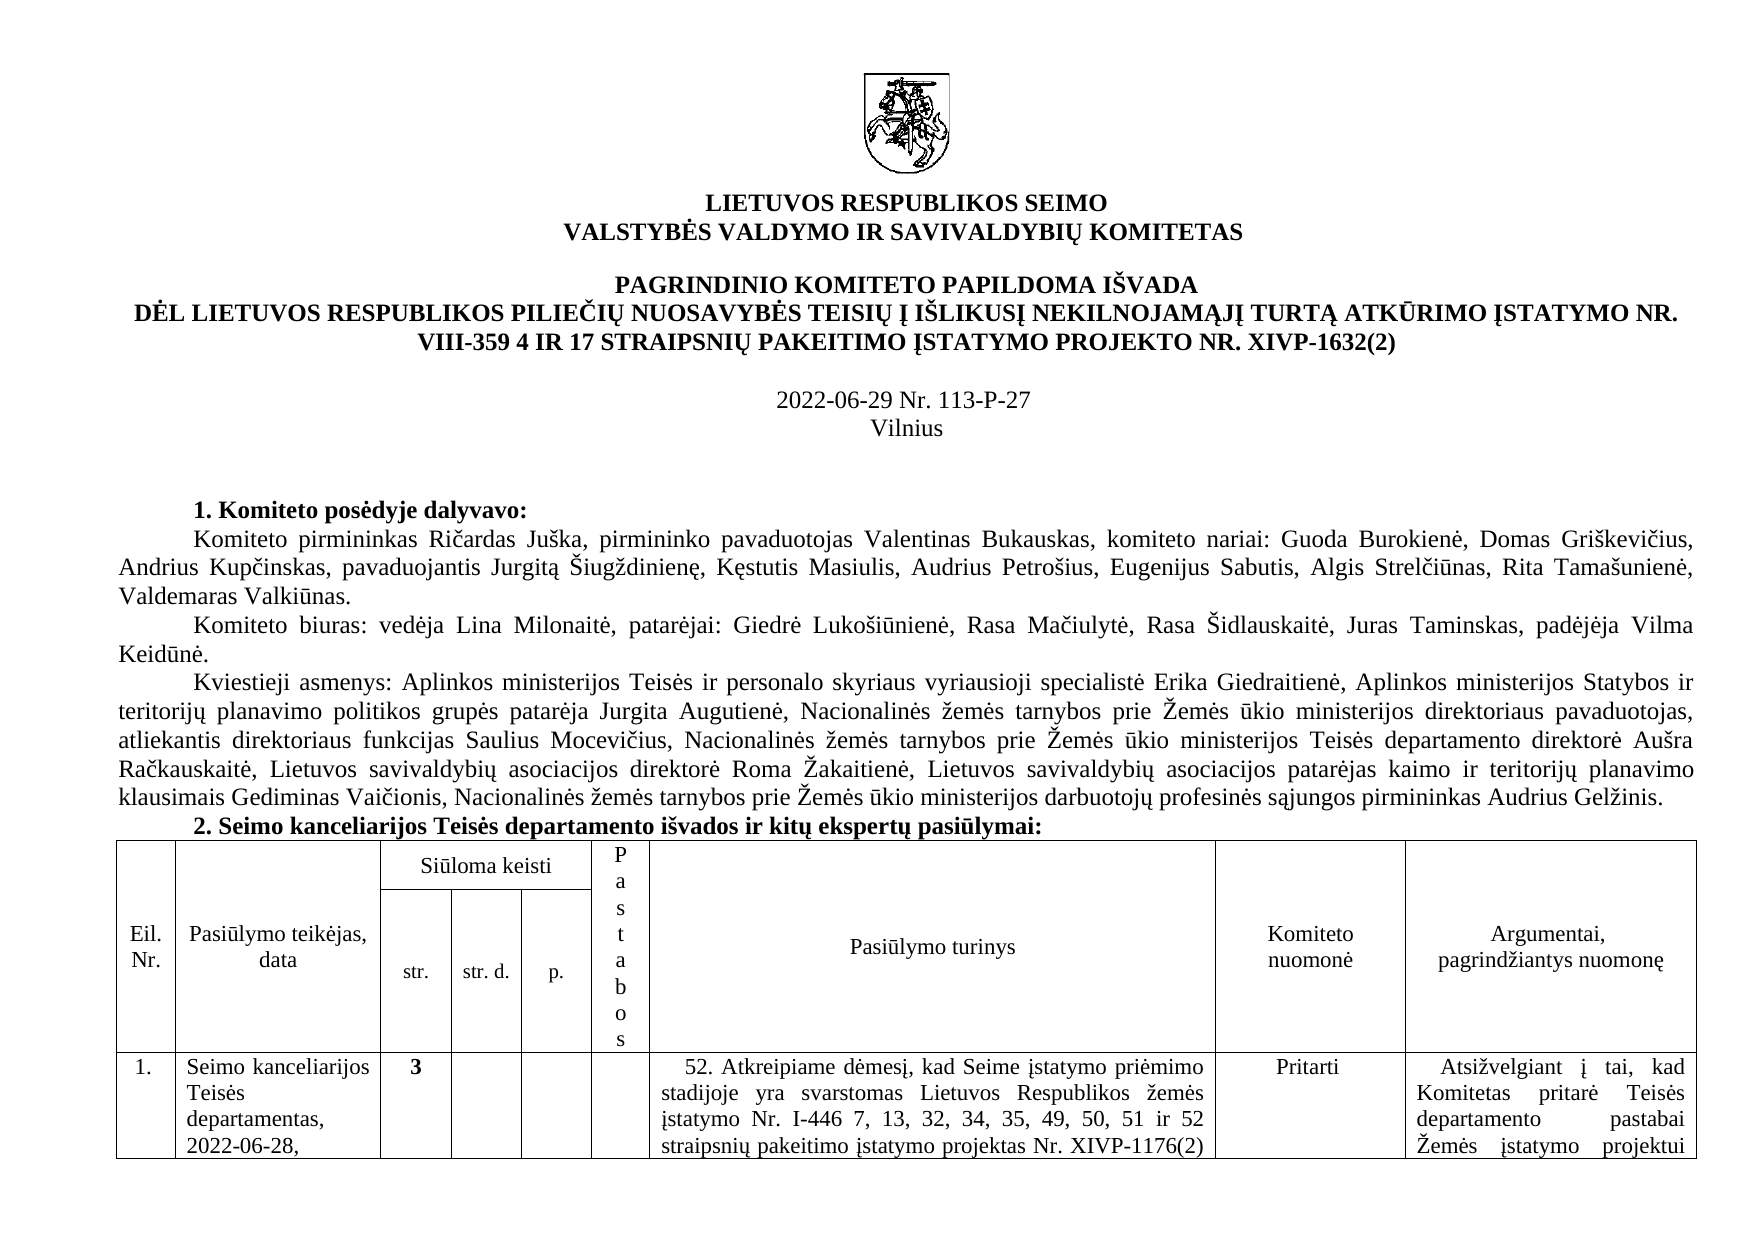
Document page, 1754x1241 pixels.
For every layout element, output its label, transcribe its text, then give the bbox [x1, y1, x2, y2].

subtitle PAGRINDINIO KOMITETO PAPILDOMA IŠVADA [118, 270, 1695, 298]
table_cell str. d. [452, 890, 521, 1052]
table_header Pasiūlymo teikėjas, data [176, 841, 380, 1052]
table_cell [522, 1053, 591, 1158]
table_cell 52. Atkreipiame dėmesį, kad Seime įstatymo priėmimo stadijoje yra svarstomas Lietuvos Respublikos žemės įstatymo Nr. I-446 7, 13, 32, 34, 35, 49, 50, 51 ir 52 straipsnių pakeitimo įstatymo projektas Nr. XIVP-1176(2) [650, 1053, 1215, 1158]
table_cell str. [381, 890, 451, 1052]
text Komiteto pirmininkas Ričardas Juška, pirmininko pavaduotojas Valentinas Bukauskas, komiteto nariai: Guoda Burokienė, Domas Griškevičius, Andrius Kupčinskas, pavaduojantis Jurgitą Šiugždinienę, Kęstutis Masiulis, Audrius Petrošius, Eugenijus Sabutis, Algis Strelčiūnas, Rita Tamašunienė, Valdemaras Valkiūnas. [118, 524, 1695, 610]
text Komiteto biuras: vedėja Lina Milonaitė, patarėjai: Giedrė Lukošiūnienė, Rasa Mačiulytė, Rasa Šidlauskaitė, Juras Taminskas, padėjėja Vilma Keidūnė. [118, 610, 1695, 667]
table_header Siūloma keisti [381, 841, 591, 889]
text 2022-06-29 Nr. 113-P-27 [118, 385, 1695, 413]
table_header Komiteto nuomonė [1216, 841, 1405, 1052]
table_cell p. [522, 890, 591, 1052]
table_header Pastabos [592, 841, 649, 1052]
text 1. Komiteto posėdyje dalyvavo: [118, 495, 1695, 524]
table_cell [452, 1053, 521, 1158]
table_cell [592, 1053, 649, 1158]
text Kviestieji asmenys: Aplinkos ministerijos Teisės ir personalo skyriaus vyriausioji specialistė Erika Giedraitienė, Aplinkos ministerijos Statybos ir teritorijų planavimo politikos grupės patarėja Jurgita Augutienė, Nacionalinės žemės tarnybos prie Žemės ūkio ministerijos direktoriaus pavaduotojas, atliekantis direktoriaus funkcijas Saulius Mocevičius, Nacionalinės žemės tarnybos prie Žemės ūkio ministerijos Teisės departamento direktorė Aušra Račkauskaitė, Lietuvos savivaldybių asociacijos direktorė Roma Žakaitienė, Lietuvos savivaldybių asociacijos patarėjas kaimo ir teritorijų planavimo klausimais Gediminas Vaičionis, Nacionalinės žemės tarnybos prie Žemės ūkio ministerijos darbuotojų profesinės sąjungos pirmininkas Audrius Gelžinis. [118, 667, 1695, 811]
table_header Argumentai, pagrindžiantys nuomonę [1406, 841, 1696, 1052]
table_cell 1. [117, 1053, 175, 1158]
table_cell 3 [381, 1053, 451, 1158]
table_header Eil. Nr. [117, 841, 175, 1052]
text 2. Seimo kanceliarijos Teisės departamento išvados ir kitų ekspertų pasiūlymai: [118, 811, 1695, 840]
text LIETUVOS RESPUBLIKOS SEIMO [118, 188, 1695, 217]
table_cell Pritarti [1216, 1053, 1405, 1158]
table_cell Seimo kanceliarijos Teisės departamentas, 2022-06-28, [176, 1053, 380, 1158]
text VALSTYBĖS VALDYMO IR SAVIVALDYBIŲ KOMITETAS [118, 217, 1695, 246]
subtitle DĖL LIETUVOS RESPUBLIKOS PILIEČIŲ NUOSAVYBĖS TEISIŲ Į IŠLIKUSĮ NEKILNOJAMĄJĮ TURTĄ ATKŪRIMO ĮSTATYMO NR. VIII-359 4 IR 17 STRAIPSNIŲ PAKEITIMO ĮSTATYMO PROJEKTO nr. XIVP-1632(2) [118, 298, 1695, 356]
table_header Pasiūlymo turinys [650, 841, 1215, 1052]
table_cell Atsižvelgiant į tai, kad Komitetas pritarė Teisės departamento pastabai Žemės įstatymo projektui [1406, 1053, 1696, 1158]
text Vilnius [118, 413, 1695, 442]
